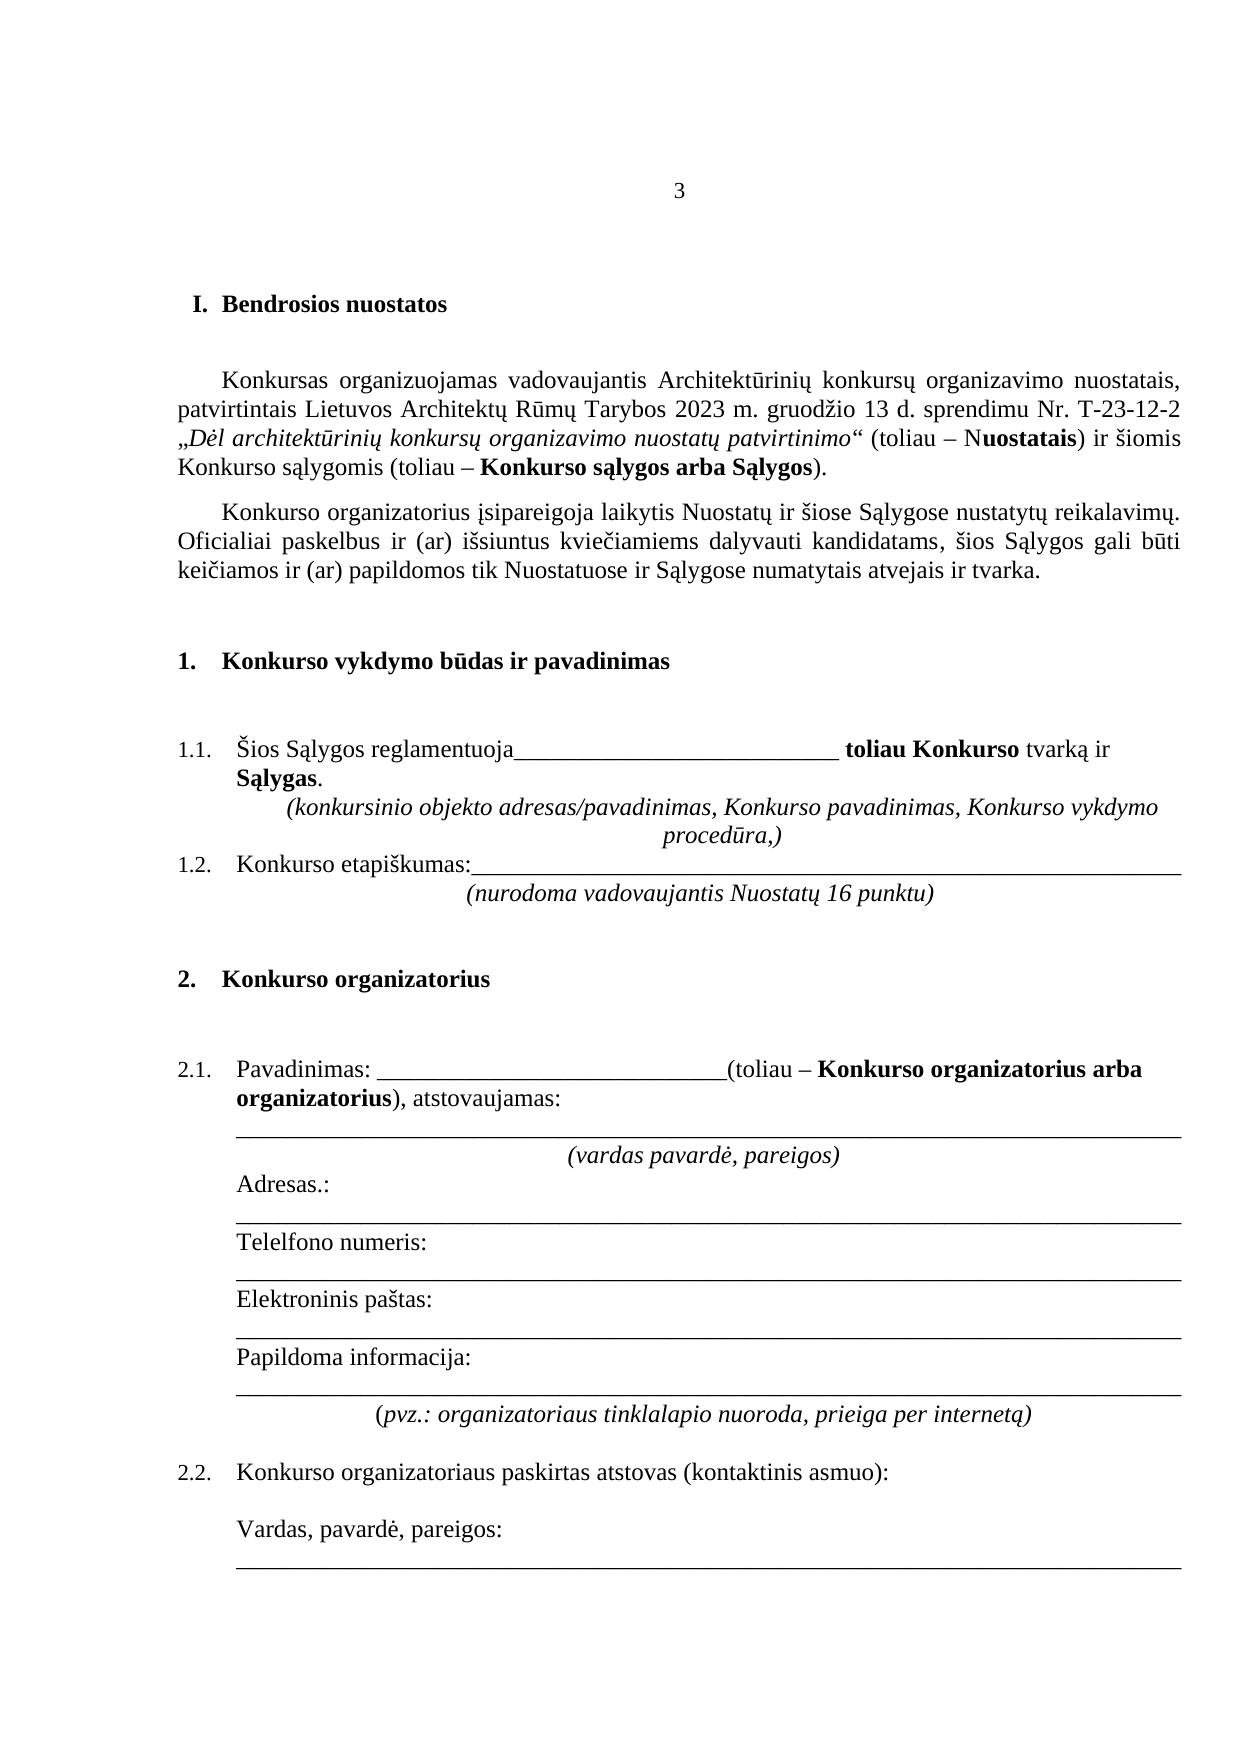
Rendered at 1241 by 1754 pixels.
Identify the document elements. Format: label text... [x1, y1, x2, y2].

text (nurodoma vadovaujantis Nuostatų 16 punktu) [222, 878, 1181, 907]
text Vardas, pavardė, pareigos: [236, 1514, 1181, 1568]
text Konkursas organizuojamas vadovaujantis Architektūrinių konkursų organizavimo nuostatais, patvirtintais Lietuvos Architektų Rūmų Tarybos 2023 m. gruodžio 13 d. sprendimu Nr. T-23-12-2 „Dėl architektūrinių konkursų organizavimo nuostatų patvirtinimo“ (toliau – Nuostatais) ir šiomis Konkurso sąlygomis (toliau – Konkurso sąlygos arba Sąlygos). [177, 366, 1181, 481]
subtitle 1. Konkurso vykdymo būdas ir pavadinimas [177, 646, 1181, 675]
text 1.1. Šios Sąlygos reglamentuoja__________________________ toliau Konkurso tvarką ir Sąlygas. [177, 734, 1181, 792]
text 2.1. Pavadinimas: ____________________________(toliau – Konkurso organizatorius arba organizatorius), atstovaujamas: [177, 1054, 1181, 1141]
text (konkursinio objekto adresas/pavadinimas, Konkurso pavadinimas, Konkurso vykdymo procedūra,) [266, 792, 1181, 849]
text Elektroninis paštas: [199, 1284, 1181, 1342]
text (vardas pavardė, pareigos) [228, 1141, 1181, 1169]
text Konkurso organizatorius įsipareigoja laikytis Nuostatų ir šiose Sąlygose nustatytų reikalavimų. Oficialiai paskelbus ir (ar) išsiuntus kviečiamiems dalyvauti kandidatams, šios Sąlygos gali būti keičiamos ir (ar) papildomos tik Nuostatuose ir Sąlygose numatytais atvejais ir tvarka. [177, 497, 1181, 584]
text Telelfono numeris: [199, 1227, 1181, 1284]
subtitle 2. Konkurso organizatorius [177, 964, 1181, 993]
text Adresas.: [199, 1169, 1181, 1227]
text 2.2. Konkurso organizatoriaus paskirtas atstovas (kontaktinis asmuo): [177, 1457, 1181, 1486]
text 1.2. Konkurso etapiškumas: [177, 849, 1181, 878]
text Papildoma informacija: [199, 1342, 1181, 1399]
text (pvz.: organizatoriaus tinklalapio nuoroda, prieiga per internetą) [228, 1399, 1181, 1428]
text I. Bendrosios nuostatos [192, 289, 1181, 318]
